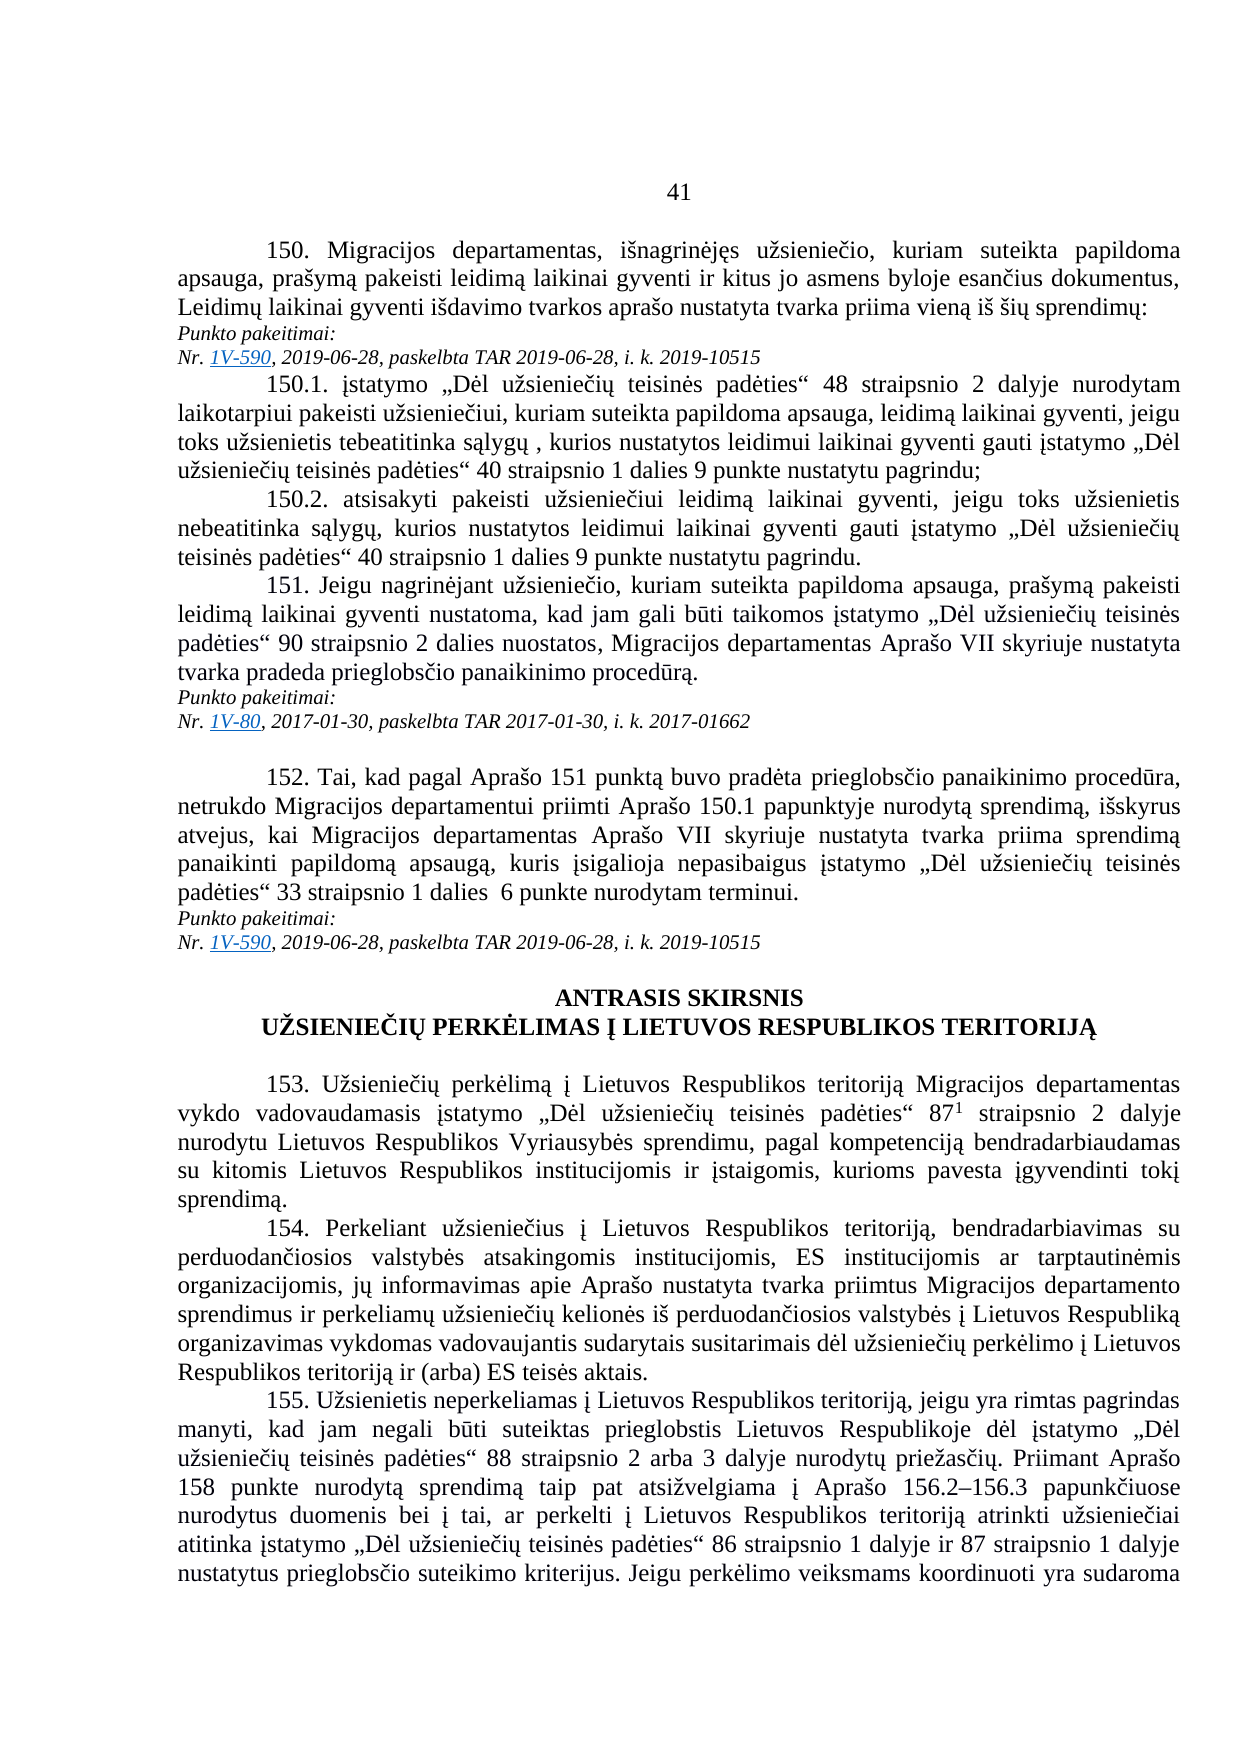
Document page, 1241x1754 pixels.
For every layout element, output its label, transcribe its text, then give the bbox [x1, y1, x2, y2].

text 150.1. įstatymo „Dėl užsieniečių teisinės padėties“ 48 straipsnio 2 dalyje nurodytam laikotarpiui pakeisti užsieniečiui, kuriam suteikta papildoma apsauga, leidimą laikinai gyventi, jeigu toks užsienietis tebeatitinka sąlygų , kurios nustatytos leidimui laikinai gyventi gauti įstatymo „Dėl užsieniečių teisinės padėties“ 40 straipsnio 1 dalies 9 punkte nustatytu pagrindu; [177, 369, 1181, 484]
text Nr. 1V-590, 2019-06-28, paskelbta TAR 2019-06-28, i. k. 2019-10515 [177, 930, 1181, 954]
text Punkto pakeitimai: [177, 906, 1181, 930]
text Punkto pakeitimai: [177, 685, 1181, 709]
text 155. Užsienietis neperkeliamas į Lietuvos Respublikos teritoriją, jeigu yra rimtas pagrindas manyti, kad jam negali būti suteiktas prieglobstis Lietuvos Respublikoje dėl įstatymo „Dėl užsieniečių teisinės padėties“ 88 straipsnio 2 arba 3 dalyje nurodytų priežasčių. Priimant Aprašo 158 punkte nurodytą sprendimą taip pat atsižvelgiama į Aprašo 156.2–156.3 papunkčiuose nurodytus duomenis bei į tai, ar perkelti į Lietuvos Respublikos teritoriją atrinkti užsieniečiai atitinka įstatymo „Dėl užsieniečių teisinės padėties“ 86 straipsnio 1 dalyje ir 87 straipsnio 1 dalyje nustatytus prieglobsčio suteikimo kriterijus. Jeigu perkėlimo veiksmams koordinuoti yra sudaroma [177, 1386, 1181, 1587]
text Nr. 1V-80, 2017-01-30, paskelbta TAR 2017-01-30, i. k. 2017-01662 [177, 709, 1181, 733]
text Punkto pakeitimai: [177, 321, 1181, 345]
text 154. Perkeliant užsieniečius į Lietuvos Respublikos teritoriją, bendradarbiavimas su perduodančiosios valstybės atsakingomis institucijomis, ES institucijomis ar tarptautinėmis organizacijomis, jų informavimas apie Aprašo nustatyta tvarka priimtus Migracijos departamento sprendimus ir perkeliamų užsieniečių kelionės iš perduodančiosios valstybės į Lietuvos Respubliką organizavimas vykdomas vadovaujantis sudarytais susitarimais dėl užsieniečių perkėlimo į Lietuvos Respublikos teritoriją ir (arba) ES teisės aktais. [177, 1213, 1181, 1386]
text 152. Tai, kad pagal Aprašo 151 punktą buvo pradėta prieglobsčio panaikinimo procedūra, netrukdo Migracijos departamentui priimti Aprašo 150.1 papunktyje nurodytą sprendimą, išskyrus atvejus, kai Migracijos departamentas Aprašo VII skyriuje nustatyta tvarka priima sprendimą panaikinti papildomą apsaugą, kuris įsigalioja nepasibaigus įstatymo „Dėl užsieniečių teisinės padėties“ 33 straipsnio 1 dalies 6 punkte nurodytam terminui. [177, 762, 1181, 906]
text 150.2. atsisakyti pakeisti užsieniečiui leidimą laikinai gyventi, jeigu toks užsienietis nebeatitinka sąlygų, kurios nustatytos leidimui laikinai gyventi gauti įstatymo „Dėl užsieniečių teisinės padėties“ 40 straipsnio 1 dalies 9 punkte nustatytu pagrindu. [177, 484, 1181, 570]
text 153. Užsieniečių perkėlimą į Lietuvos Respublikos teritoriją Migracijos departamentas vykdo vadovaudamasis įstatymo „Dėl užsieniečių teisinės padėties“ 871 straipsnio 2 dalyje nurodytu Lietuvos Respublikos Vyriausybės sprendimu, pagal kompetenciją bendradarbiaudamas su kitomis Lietuvos Respublikos institucijomis ir įstaigomis, kurioms pavesta įgyvendinti tokį sprendimą. [177, 1069, 1181, 1213]
text Nr. 1V-590, 2019-06-28, paskelbta TAR 2019-06-28, i. k. 2019-10515 [177, 345, 1181, 369]
text ANTRASIS SKIRSNIS [177, 983, 1181, 1012]
text UŽSIENIEČIŲ PERKĖLIMAS Į LIETUVOS RESPUBLIKOS TERITORIJĄ [177, 1012, 1181, 1040]
text 150. Migracijos departamentas, išnagrinėjęs užsieniečio, kuriam suteikta papildoma apsauga, prašymą pakeisti leidimą laikinai gyventi ir kitus jo asmens byloje esančius dokumentus, Leidimų laikinai gyventi išdavimo tvarkos aprašo nustatyta tvarka priima vieną iš šių sprendimų: [177, 235, 1181, 321]
text 151. Jeigu nagrinėjant užsieniečio, kuriam suteikta papildoma apsauga, prašymą pakeisti leidimą laikinai gyventi nustatoma, kad jam gali būti taikomos įstatymo „Dėl užsieniečių teisinės padėties“ 90 straipsnio 2 dalies nuostatos, Migracijos departamentas Aprašo VII skyriuje nustatyta tvarka pradeda prieglobsčio panaikinimo procedūrą. [177, 570, 1181, 685]
